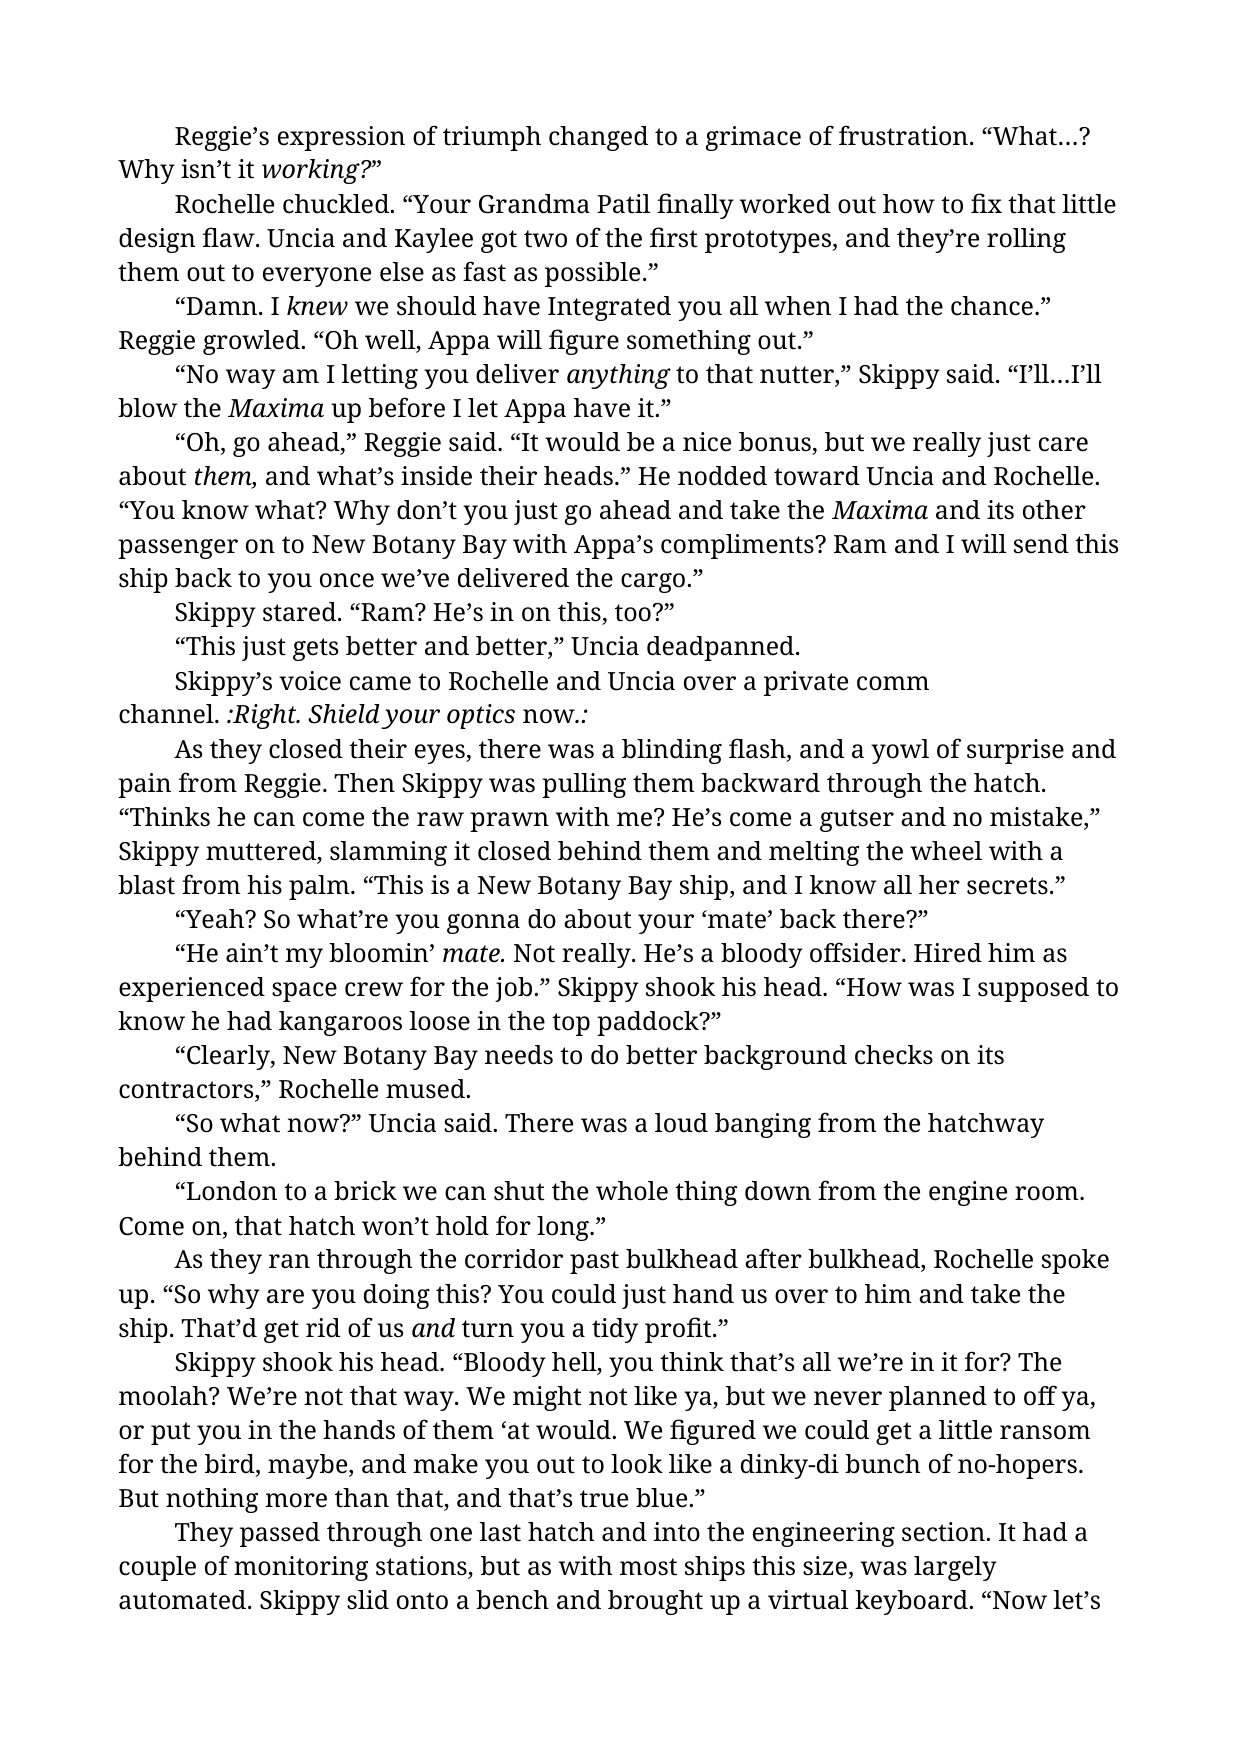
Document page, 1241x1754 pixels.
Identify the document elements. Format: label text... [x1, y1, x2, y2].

text “No way am I letting you deliver anything to that nutter,” Skippy said. “I’ll…I’ll blow the Maxima up before I let Appa have it.” [118, 357, 1122, 425]
text “Yeah? So what’re you gonna do about your ‘mate’ back there?” [118, 902, 1122, 936]
text “Oh, go ahead,” Reggie said. “It would be a nice bonus, but we really just care about them, and what’s inside their heads.” He nodded toward Uncia and Rochelle. “You know what? Why don’t you just go ahead and take the Maxima and its other passenger on to New Botany Bay with Appa’s compliments? Ram and I will send this ship back to you once we’ve delivered the cargo.” [118, 425, 1122, 595]
text “Damn. I knew we should have Integrated you all when I had the chance.” Reggie growled. “Oh well, Appa will figure something out.” [118, 288, 1122, 357]
text As they ran through the corridor past bulkhead after bulkhead, Rochelle spoke up. “So why are you doing this? You could just hand us over to him and take the ship. That’d get rid of us and turn you a tidy profit.” [118, 1242, 1122, 1344]
text Skippy shook his head. “Bloody hell, you think that’s all we’re in it for? The moolah? We’re not that way. We might not like ya, but we never planned to off ya, or put you in the hands of them ‘at would. We figured we could get a little ransom for the bird, maybe, and make you out to look like a dinky-di bunch of no-hopers. But nothing more than that, and that’s true blue.” [118, 1344, 1122, 1515]
text As they closed their eyes, there was a blinding flash, and a yowl of surprise and pain from Reggie. Then Skippy was pulling them backward through the hatch. “Thinks he can come the raw prawn with me? He’s come a gutser and no mistake,” Skippy muttered, slamming it closed behind them and melting the wheel with a blast from his palm. “This is a New Botany Bay ship, and I know all her secrets.” [118, 731, 1122, 902]
text “This just gets better and better,” Uncia deadpanned. [118, 629, 1122, 663]
text Rochelle chuckled. “Your Grandma Patil finally worked out how to fix that little design flaw. Uncia and Kaylee got two of the first prototypes, and they’re rolling them out to everyone else as fast as possible.” [118, 186, 1122, 288]
text “He ain’t my bloomin’ mate. Not really. He’s a bloody offsider. Hired him as experienced space crew for the job.” Skippy shook his head. “How was I supposed to know he had kangaroos loose in the top paddock?” [118, 936, 1122, 1038]
text “London to a brick we can shut the whole thing down from the engine room. Come on, that hatch won’t hold for long.” [118, 1174, 1122, 1242]
text Skippy stared. “Ram? He’s in on this, too?” [118, 595, 1122, 629]
text Reggie’s expression of triumph changed to a grimace of frustration. “What…? Why isn’t it working?” [118, 118, 1122, 186]
text They passed through one last hatch and into the engineering section. It had a couple of monitoring stations, but as with most ships this size, was largely automated. Skippy slid onto a bench and brought up a virtual keyboard. “Now let’s [118, 1515, 1122, 1617]
text “So what now?” Uncia said. There was a loud banging from the hatchway behind them. [118, 1106, 1122, 1174]
text “Clearly, New Botany Bay needs to do better background checks on its contractors,” Rochelle mused. [118, 1038, 1122, 1106]
text Skippy’s voice came to Rochelle and Uncia over a private comm channel. :Right. Shield your optics now.: [118, 663, 1122, 731]
